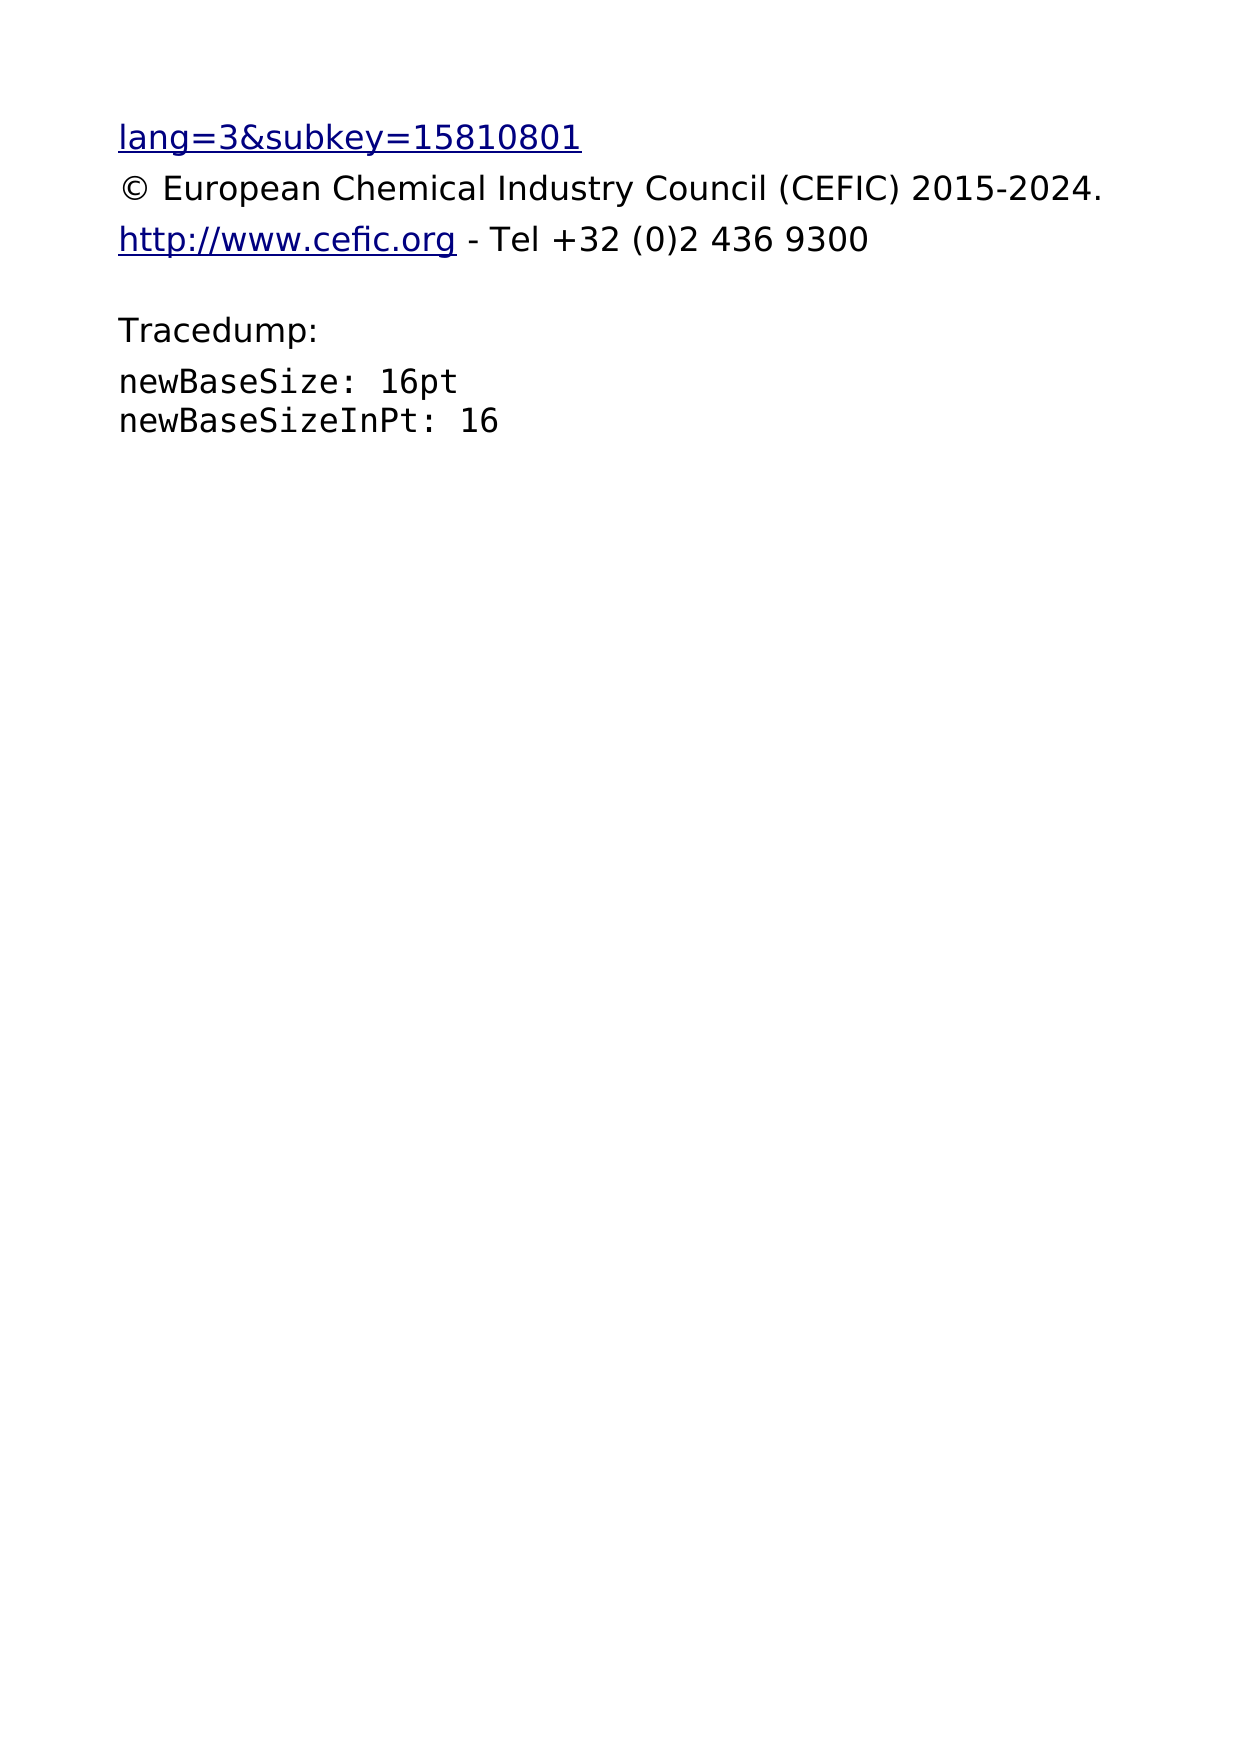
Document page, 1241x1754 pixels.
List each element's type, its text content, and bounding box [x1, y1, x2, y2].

text newBaseSize: 16pt newBaseSizeInPt: 16 [118, 362, 1122, 440]
text lang=3&subkey=15810801 [118, 118, 1122, 157]
text Tracedump: [118, 272, 1122, 350]
text http://www.cefic.org - Tel +32 (0)2 436 9300 [118, 221, 1122, 260]
text © European Chemical Industry Council (CEFIC) 2015-2024. [118, 169, 1122, 208]
